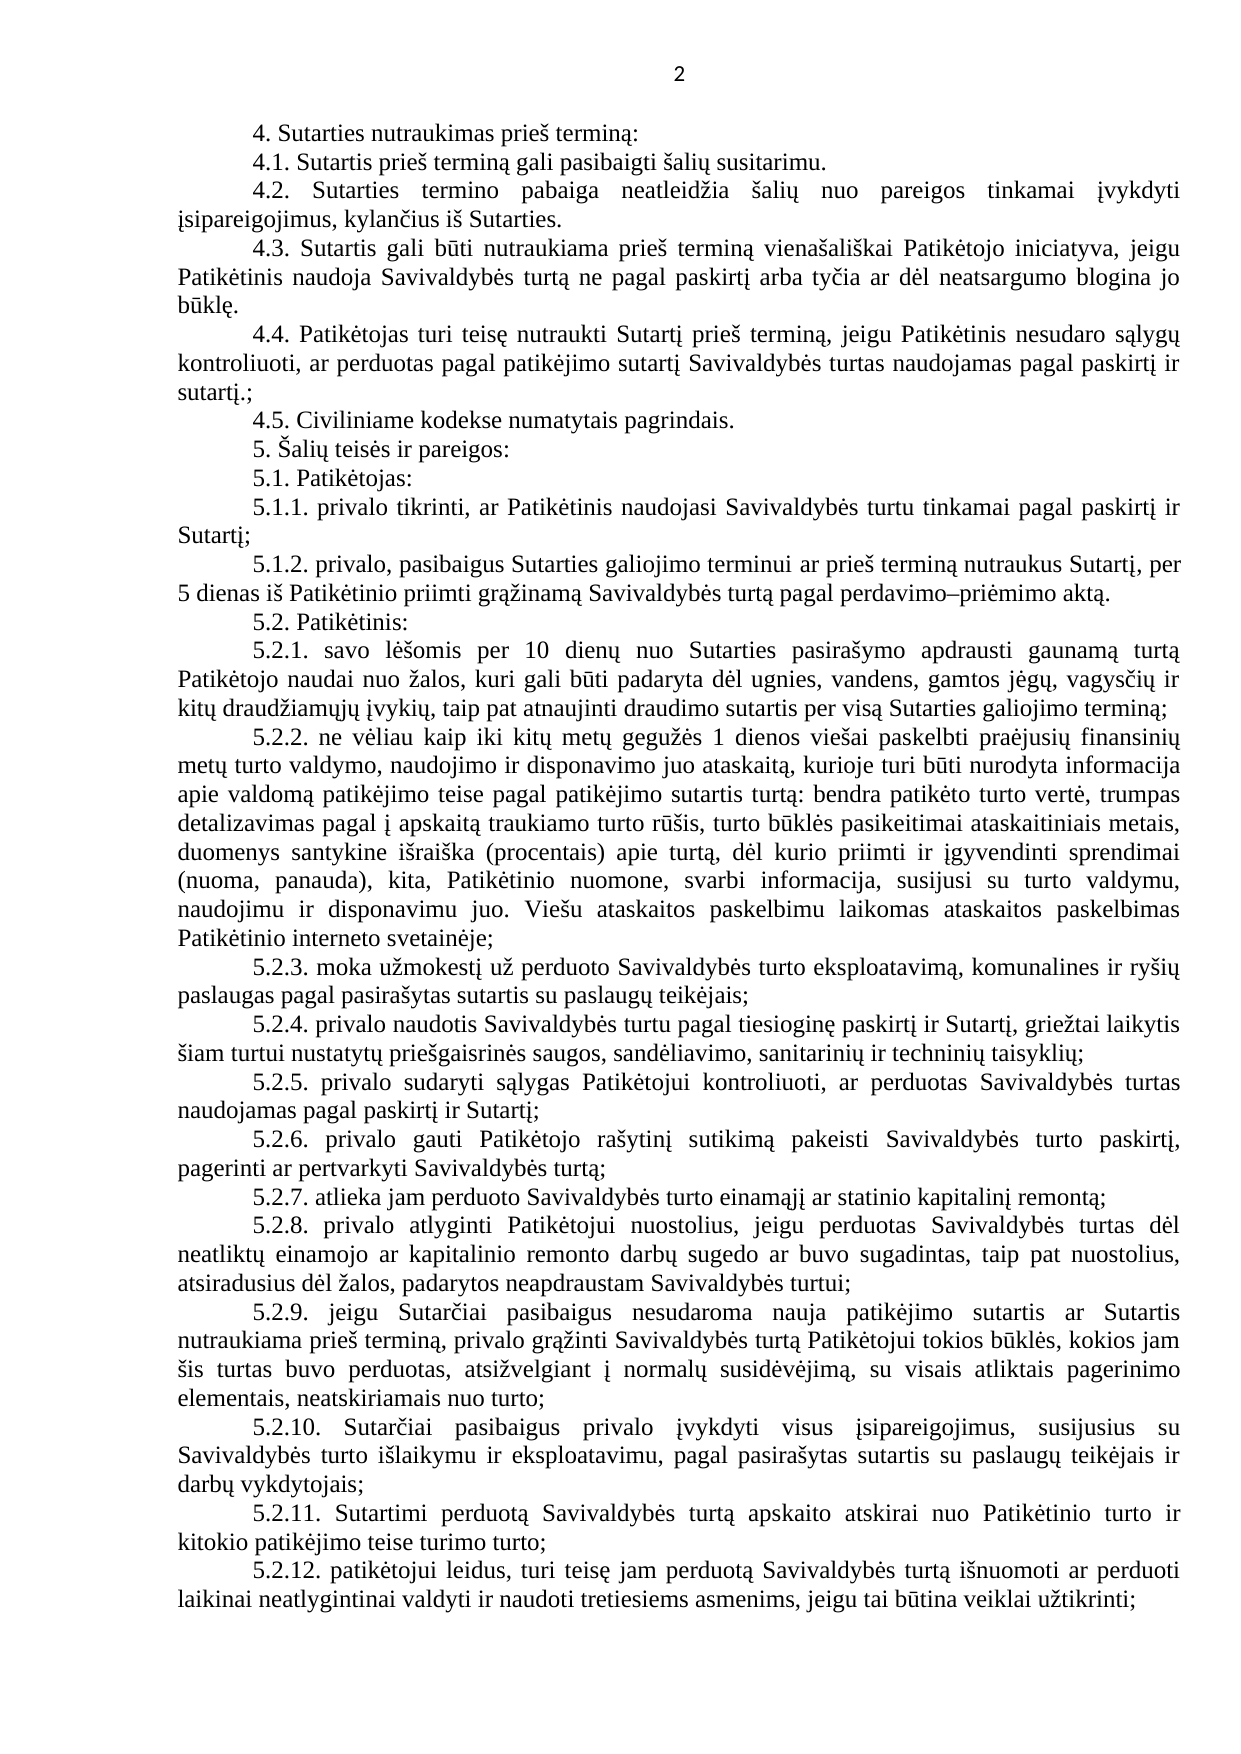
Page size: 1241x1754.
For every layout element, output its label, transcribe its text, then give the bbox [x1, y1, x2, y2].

text 4.1. Sutartis prieš terminą gali pasibaigti šalių susitarimu. [177, 147, 1181, 176]
text 5.1. Patikėtojas: [177, 463, 1181, 492]
text 5.2.1. savo lėšomis per 10 dienų nuo Sutarties pasirašymo apdrausti gaunamą turtą Patikėtojo naudai nuo žalos, kuri gali būti padaryta dėl ugnies, vandens, gamtos jėgų, vagysčių ir kitų draudžiamųjų įvykių, taip pat atnaujinti draudimo sutartis per visą Sutarties galiojimo terminą; [177, 636, 1181, 722]
text 5.2.11. Sutartimi perduotą Savivaldybės turtą apskaito atskirai nuo Patikėtinio turto ir kitokio patikėjimo teise turimo turto; [177, 1498, 1181, 1556]
text 5.1.2. privalo, pasibaigus Sutarties galiojimo terminui ar prieš terminą nutraukus Sutartį, per 5 dienas iš Patikėtinio priimti grąžinamą Savivaldybės turtą pagal perdavimo–priėmimo aktą. [177, 549, 1181, 607]
text 4. Sutarties nutraukimas prieš terminą: [177, 118, 1181, 147]
text 5.2.7. atlieka jam perduoto Savivaldybės turto einamąjį ar statinio kapitalinį remontą; [177, 1182, 1181, 1211]
text 5.1.1. privalo tikrinti, ar Patikėtinis naudojasi Savivaldybės turtu tinkamai pagal paskirtį ir Sutartį; [177, 492, 1181, 549]
text 4.5. Civiliniame kodekse numatytais pagrindais. [177, 406, 1181, 434]
text 5.2.10. Sutarčiai pasibaigus privalo įvykdyti visus įsipareigojimus, susijusius su Savivaldybės turto išlaikymu ir eksploatavimu, pagal pasirašytas sutartis su paslaugų teikėjais ir darbų vykdytojais; [177, 1412, 1181, 1498]
text 5.2.3. moka užmokestį už perduoto Savivaldybės turto eksploatavimą, komunalines ir ryšių paslaugas pagal pasirašytas sutartis su paslaugų teikėjais; [177, 952, 1181, 1009]
text 5.2.5. privalo sudaryti sąlygas Patikėtojui kontroliuoti, ar perduotas Savivaldybės turtas naudojamas pagal paskirtį ir Sutartį; [177, 1067, 1181, 1124]
text 5. Šalių teisės ir pareigos: [177, 434, 1181, 463]
text 4.2. Sutarties termino pabaiga neatleidžia šalių nuo pareigos tinkamai įvykdyti įsipareigojimus, kylančius iš Sutarties. [177, 176, 1181, 233]
text 4.4. Patikėtojas turi teisę nutraukti Sutartį prieš terminą, jeigu Patikėtinis nesudaro sąlygų kontroliuoti, ar perduotas pagal patikėjimo sutartį Savivaldybės turtas naudojamas pagal paskirtį ir sutartį.; [177, 319, 1181, 406]
text 5.2.9. jeigu Sutarčiai pasibaigus nesudaroma nauja patikėjimo sutartis ar Sutartis nutraukiama prieš terminą, privalo grąžinti Savivaldybės turtą Patikėtojui tokios būklės, kokios jam šis turtas buvo perduotas, atsižvelgiant į normalų susidėvėjimą, su visais atliktais pagerinimo elementais, neatskiriamais nuo turto; [177, 1297, 1181, 1412]
text 5.2.6. privalo gauti Patikėtojo rašytinį sutikimą pakeisti Savivaldybės turto paskirtį, pagerinti ar pertvarkyti Savivaldybės turtą; [177, 1124, 1181, 1182]
text 4.3. Sutartis gali būti nutraukiama prieš terminą vienašališkai Patikėtojo iniciatyva, jeigu Patikėtinis naudoja Savivaldybės turtą ne pagal paskirtį arba tyčia ar dėl neatsargumo blogina jo būklę. [177, 233, 1181, 319]
text 5.2. Patikėtinis: [177, 607, 1181, 636]
text 5.2.12. patikėtojui leidus, turi teisę jam perduotą Savivaldybės turtą išnuomoti ar perduoti laikinai neatlygintinai valdyti ir naudoti tretiesiems asmenims, jeigu tai būtina veiklai užtikrinti; [177, 1556, 1181, 1613]
text 5.2.8. privalo atlyginti Patikėtojui nuostolius, jeigu perduotas Savivaldybės turtas dėl neatliktų einamojo ar kapitalinio remonto darbų sugedo ar buvo sugadintas, taip pat nuostolius, atsiradusius dėl žalos, padarytos neapdraustam Savivaldybės turtui; [177, 1211, 1181, 1297]
text 5.2.2. ne vėliau kaip iki kitų metų gegužės 1 dienos viešai paskelbti praėjusių finansinių metų turto valdymo, naudojimo ir disponavimo juo ataskaitą, kurioje turi būti nurodyta informacija apie valdomą patikėjimo teise pagal patikėjimo sutartis turtą: bendra patikėto turto vertė, trumpas detalizavimas pagal į apskaitą traukiamo turto rūšis, turto būklės pasikeitimai ataskaitiniais metais, duomenys santykine išraiška (procentais) apie turtą, dėl kurio priimti ir įgyvendinti sprendimai (nuoma, panauda), kita, Patikėtinio nuomone, svarbi informacija, susijusi su turto valdymu, naudojimu ir disponavimu juo. Viešu ataskaitos paskelbimu laikomas ataskaitos paskelbimas Patikėtinio interneto svetainėje; [177, 722, 1181, 952]
text 5.2.4. privalo naudotis Savivaldybės turtu pagal tiesioginę paskirtį ir Sutartį, griežtai laikytis šiam turtui nustatytų priešgaisrinės saugos, sandėliavimo, sanitarinių ir techninių taisyklių; [177, 1009, 1181, 1067]
